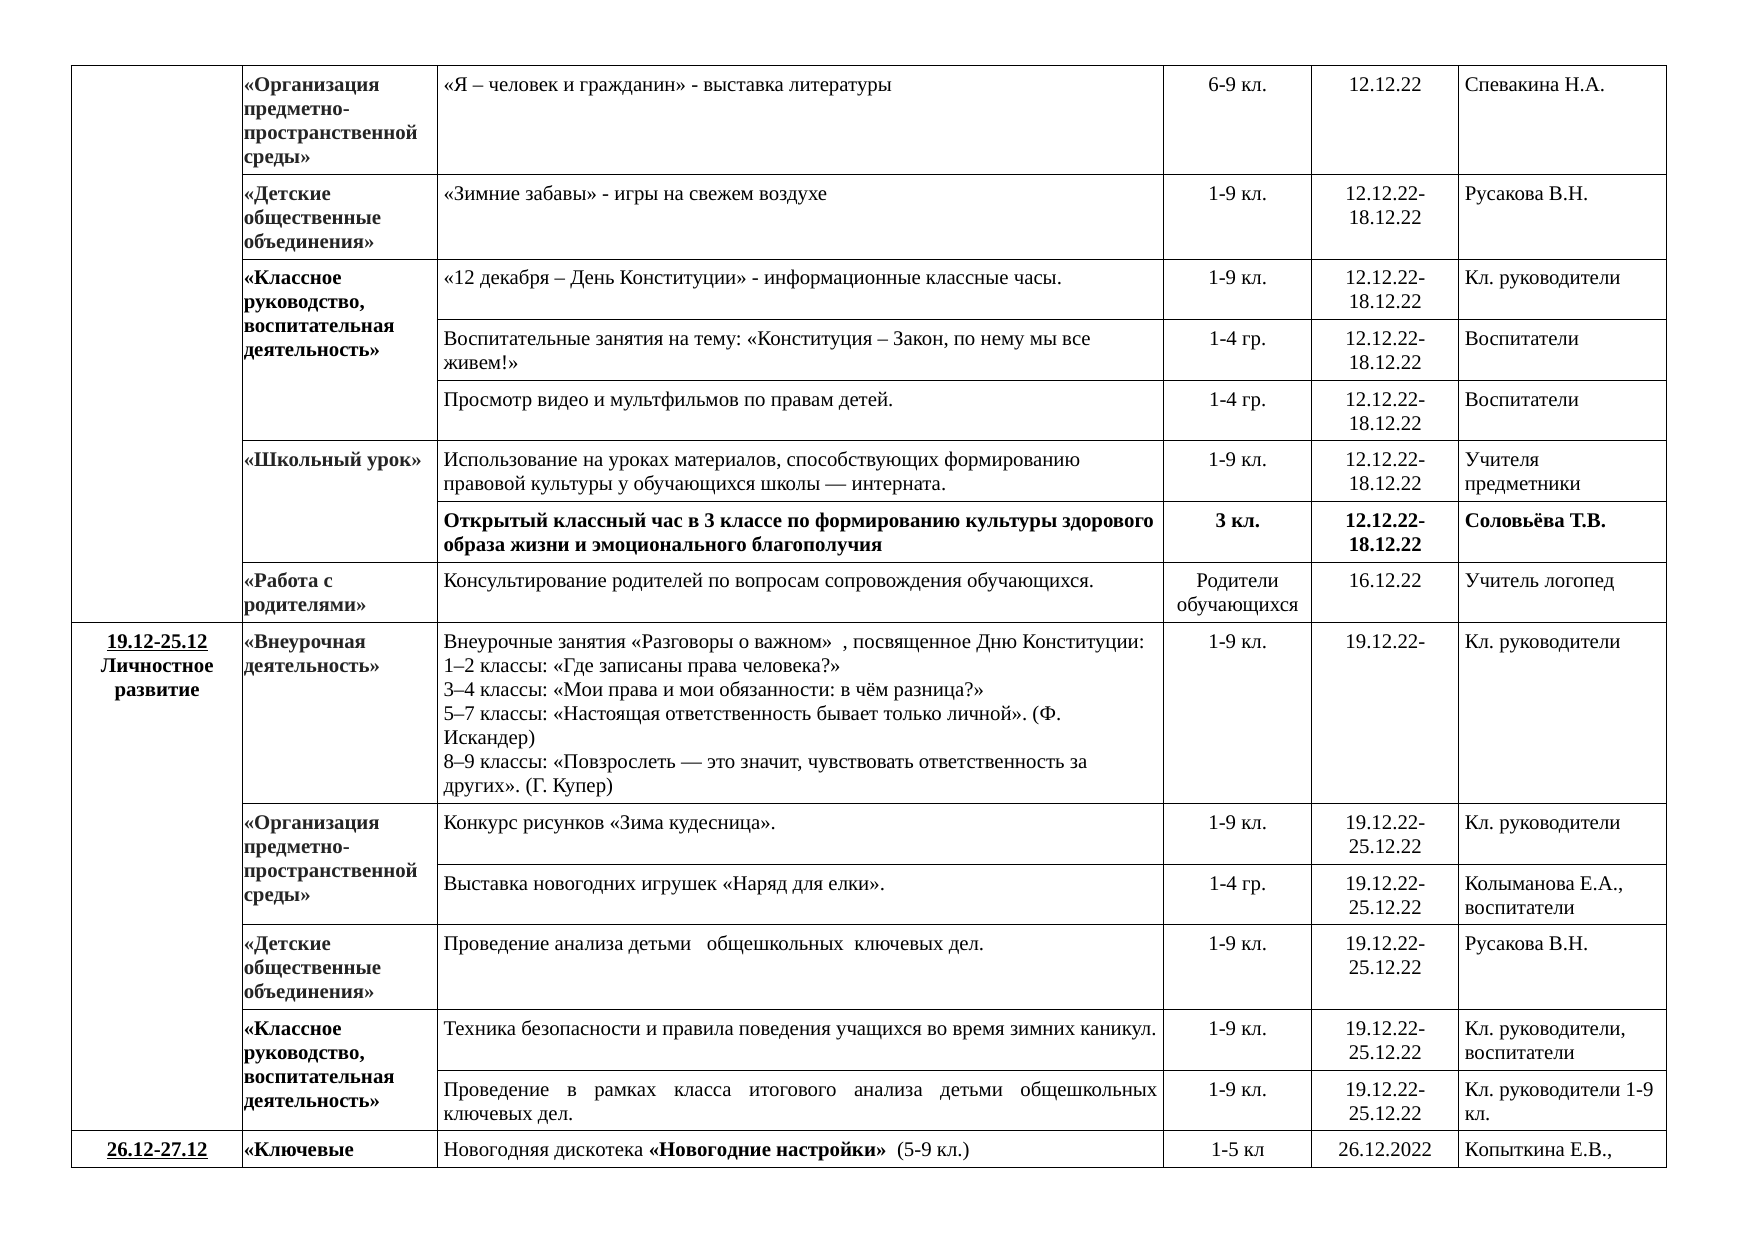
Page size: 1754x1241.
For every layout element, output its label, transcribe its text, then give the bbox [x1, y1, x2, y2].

table_cell 26.12-27.12 [72, 1131, 242, 1167]
table_cell Учитель логопед [1459, 563, 1666, 622]
table_cell «Детские общественные объединения» [243, 925, 437, 1009]
table_cell 19.12.22-25.12.22 [1312, 1010, 1458, 1070]
table_cell 1-5 кл [1164, 1131, 1311, 1167]
table_cell 16.12.22 [1312, 563, 1458, 622]
table_cell Проведение в рамках класса итогового анализа детьми общешкольных ключевых дел. [438, 1071, 1163, 1130]
table_cell «Я – человек и гражданин» - выставка литературы [438, 66, 1163, 174]
table_cell 1-9 кл. [1164, 925, 1311, 1009]
table_cell 1-9 кл. [1164, 1010, 1311, 1070]
table_cell 1-4 гр. [1164, 320, 1311, 380]
table_cell Кл. руководители [1459, 260, 1666, 319]
table_cell Открытый классный час в 3 классе по формированию культуры здорового образа жизни и эмоционального благополучия [438, 502, 1163, 562]
table_cell Кл. руководители 1-9 кл. [1459, 1071, 1666, 1130]
table_cell 1-9 кл. [1164, 1071, 1311, 1130]
table_cell 19.12.22-25.12.22 [1312, 804, 1458, 864]
table_cell Родители обучающихся [1164, 563, 1311, 622]
table_cell Воспитатели [1459, 381, 1666, 440]
table_cell «Организация предметно-пространственной среды» [243, 804, 437, 924]
table_cell «Ключевые [243, 1131, 437, 1167]
table_cell Воспитательные занятия на тему: «Конституция – Закон, по нему мы все живем!» [438, 320, 1163, 380]
table_cell 19.12.22-25.12.22 [1312, 1071, 1458, 1130]
table_cell 1-9 кл. [1164, 175, 1311, 258]
table_cell Кл. руководители [1459, 623, 1666, 803]
table_cell 26.12.2022 [1312, 1131, 1458, 1167]
table_cell 19.12.22-25.12.22 [1312, 865, 1458, 924]
table_cell Спевакина Н.А. [1459, 66, 1666, 174]
table_cell 12.12.22-18.12.22 [1312, 320, 1458, 380]
table_cell «Классное руководство, воспитательная деятельность» [243, 1010, 437, 1130]
table_cell «Классное руководство, воспитательная деятельность» [243, 260, 437, 440]
table_cell Проведение анализа детьми общешкольных ключевых дел. [438, 925, 1163, 1009]
table_cell «Детские общественные объединения» [243, 175, 437, 258]
table_cell 1-9 кл. [1164, 623, 1311, 803]
table_cell Конкурс рисунков «Зима кудесница». [438, 804, 1163, 864]
table_cell 12.12.22-18.12.22 [1312, 502, 1458, 562]
table_cell 19.12.22-25.12.22 [1312, 925, 1458, 1009]
table_cell Кл. руководители, воспитатели [1459, 1010, 1666, 1070]
table_cell 12.12.22-18.12.22 [1312, 381, 1458, 440]
table_cell 6-9 кл. [1164, 66, 1311, 174]
table_cell Новогодняя дискотека «Новогодние настройки» (5-9 кл.) [438, 1131, 1163, 1167]
table_cell Учителя предметники [1459, 441, 1666, 501]
table_cell Кл. руководители [1459, 804, 1666, 864]
table_cell 19.12-25.12 Личностное развитие [72, 623, 242, 1130]
table_cell 12.12.22 [1312, 66, 1458, 174]
table_cell 12.12.22-18.12.22 [1312, 260, 1458, 319]
table_cell «Работа с родителями» [243, 563, 437, 622]
table_cell «Внеурочная деятельность» [243, 623, 437, 803]
table_cell Использование на уроках материалов, способствующих формированию правовой культуры у обучающихся школы — интерната. [438, 441, 1163, 501]
table_cell 12.12.22-18.12.22 [1312, 441, 1458, 501]
table_cell 1-9 кл. [1164, 804, 1311, 864]
table_cell «12 декабря – День Конституции» - информационные классные часы. [438, 260, 1163, 319]
table_cell «Зимние забавы» - игры на свежем воздухе [438, 175, 1163, 258]
table_cell Просмотр видео и мультфильмов по правам детей. [438, 381, 1163, 440]
table_cell Соловьёва Т.В. [1459, 502, 1666, 562]
table_cell 1-9 кл. [1164, 260, 1311, 319]
table_cell «Школьный урок» [243, 441, 437, 562]
table_cell 19.12.22- [1312, 623, 1458, 803]
table_cell Выставка новогодних игрушек «Наряд для елки». [438, 865, 1163, 924]
table_cell Копыткина Е.В., [1459, 1131, 1666, 1167]
table_cell Внеурочные занятия «Разговоры о важном» , посвященное Дню Конституции: 1–2 классы: «Где записаны права человека?» 3–4 классы: «Мои права и мои обязанности: в чём разница?» 5–7 классы: «Настоящая ответственность бывает только личной». (Ф. Искандер) 8–9 классы: «Повзрослеть — это значит, чувствовать ответственность за других». (Г. Купер) [438, 623, 1163, 803]
table_cell Русакова В.Н. [1459, 175, 1666, 258]
table_cell «Организация предметно-пространственной среды» [243, 66, 437, 174]
table_cell Консультирование родителей по вопросам сопровождения обучающихся. [438, 563, 1163, 622]
table_cell 1-9 кл. [1164, 441, 1311, 501]
table_cell 3 кл. [1164, 502, 1311, 562]
table_cell Колыманова Е.А., воспитатели [1459, 865, 1666, 924]
table_cell 1-4 гр. [1164, 865, 1311, 924]
table_cell Русакова В.Н. [1459, 925, 1666, 1009]
table_cell 1-4 гр. [1164, 381, 1311, 440]
table_cell 12.12.22-18.12.22 [1312, 175, 1458, 258]
table_cell Воспитатели [1459, 320, 1666, 380]
table_cell Техника безопасности и правила поведения учащихся во время зимних каникул. [438, 1010, 1163, 1070]
